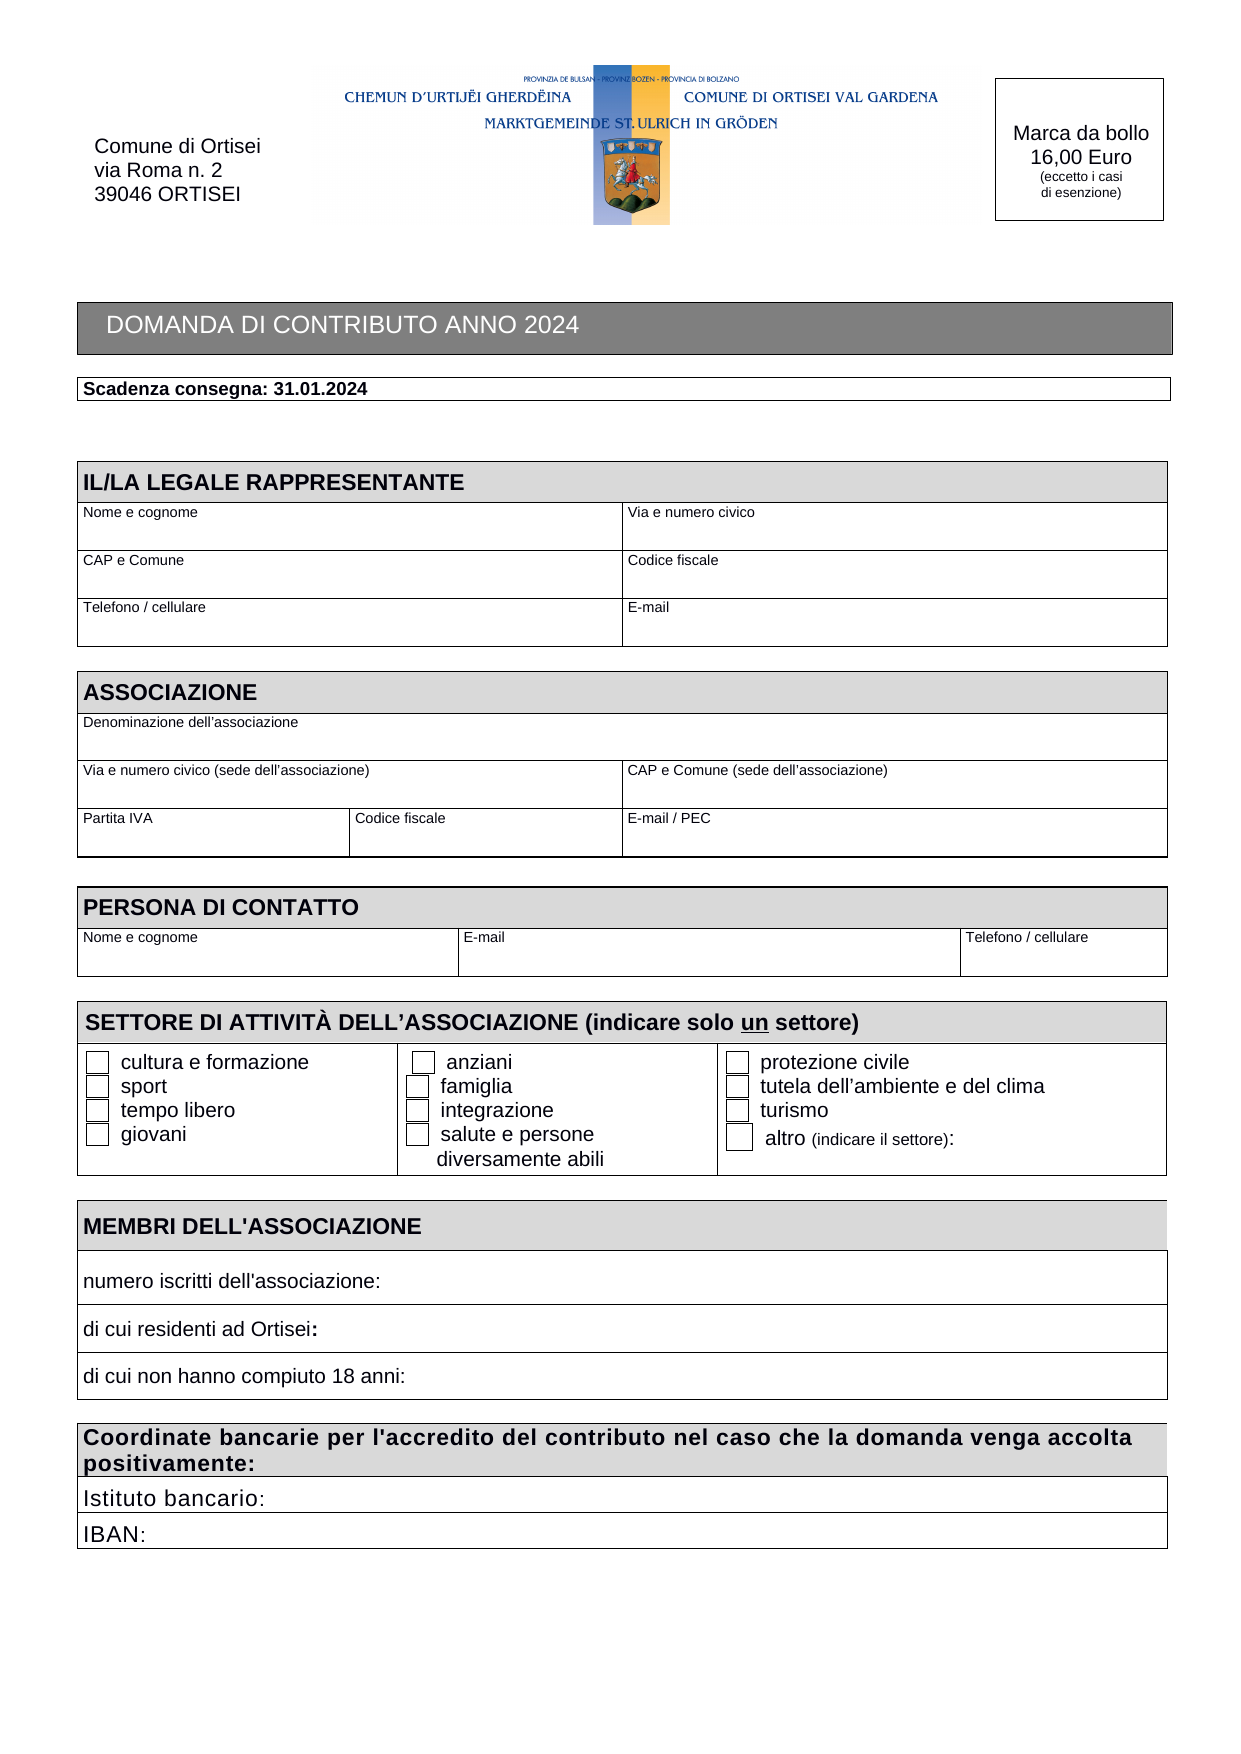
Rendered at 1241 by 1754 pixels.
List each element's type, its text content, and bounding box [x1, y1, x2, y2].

table_cell CAP e Comune [78, 551, 622, 574]
table_cell Codice fiscale [623, 551, 1167, 574]
table_cell giovani [78, 1122, 397, 1175]
table_cell IBAN: [78, 1513, 1049, 1548]
table_cell sport [78, 1074, 397, 1098]
table_cell di cui non hanno compiuto 18 anni: [78, 1353, 1167, 1399]
text DOMANDA DI CONTRIBUTO ANNO 2024 [92, 310, 1172, 338]
table_cell [78, 784, 622, 808]
table_cell Partita IVA [78, 809, 349, 832]
table_cell anziani [398, 1044, 717, 1074]
table_header Scadenza consegna: 31.01.2024 [78, 378, 1170, 399]
text di esenzione) [996, 184, 1164, 200]
table_cell turismo [718, 1098, 1166, 1122]
table_cell [78, 622, 622, 646]
text 16,00 Euro [996, 145, 1164, 169]
table_cell famiglia [398, 1074, 717, 1098]
table_cell Telefono / cellulare [78, 599, 622, 622]
table_cell [78, 951, 458, 976]
text Comune di Ortisei [94, 110, 296, 158]
table_cell [78, 526, 622, 550]
table_cell Nome e cognome [78, 929, 458, 951]
table_cell [78, 832, 349, 856]
table_cell integrazione [398, 1098, 717, 1122]
table_cell E-mail [623, 599, 1167, 622]
table_cell [1049, 1513, 1167, 1548]
picture [312, 65, 983, 225]
table_header PERSONA DI CONTATTO [78, 888, 1167, 928]
table_cell [1049, 1477, 1167, 1512]
text Marca da bollo [996, 121, 1164, 145]
text via Roma n. 2 [94, 158, 296, 182]
table_cell [623, 784, 1167, 808]
table_cell Istituto bancario: [78, 1477, 1049, 1512]
table_cell E-mail / PEC [623, 809, 1167, 832]
table_cell numero iscritti dell'associazione: [78, 1251, 1167, 1304]
text 39046 ORTISEI [94, 182, 296, 206]
table_cell [623, 832, 1167, 856]
table_cell cultura e formazione [78, 1044, 397, 1074]
table_cell Via e numero civico [623, 503, 1167, 526]
table_cell tempo libero [78, 1098, 397, 1122]
table_cell Denominazione dell’associazione [78, 714, 1167, 736]
table_cell salute e persone diversamente abili [398, 1122, 717, 1175]
table_cell [623, 526, 1167, 550]
table_cell Codice fiscale [350, 809, 622, 832]
table_cell [623, 574, 1167, 598]
table_header ASSOCIAZIONE [78, 672, 1167, 713]
table_cell Nome e cognome [78, 503, 622, 526]
table_cell di cui residenti ad Ortisei: [78, 1305, 1167, 1352]
table_cell protezione civile [718, 1044, 1166, 1074]
table_header Coordinate bancarie per l'accredito del contributo nel caso che la domanda venga accolta positivamente: [78, 1424, 1167, 1476]
table_header IL/LA LEGALE RAPPRESENTANTE [78, 462, 1167, 502]
table_cell Via e numero civico (sede dell’associazione) [78, 761, 622, 784]
table_cell E-mail [459, 929, 960, 951]
table_header SETTORE DI ATTIVITÀ DELL’ASSOCIAZIONE (indicare solo un settore) [78, 1002, 1166, 1042]
table_cell [623, 622, 1167, 646]
table_cell [459, 951, 960, 976]
table_cell [961, 951, 1167, 976]
text (eccetto i casi [996, 169, 1164, 184]
table_header MEMBRI DELL'ASSOCIAZIONE [78, 1201, 1167, 1250]
table_cell [78, 736, 1167, 760]
table_cell tutela dell’ambiente e del clima [718, 1074, 1166, 1098]
table_cell [78, 574, 622, 598]
table_cell CAP e Comune (sede dell’associazione) [623, 761, 1167, 784]
table_cell [350, 832, 622, 856]
table_cell altro (indicare il settore): [718, 1122, 1166, 1175]
table_cell Telefono / cellulare [961, 929, 1167, 951]
